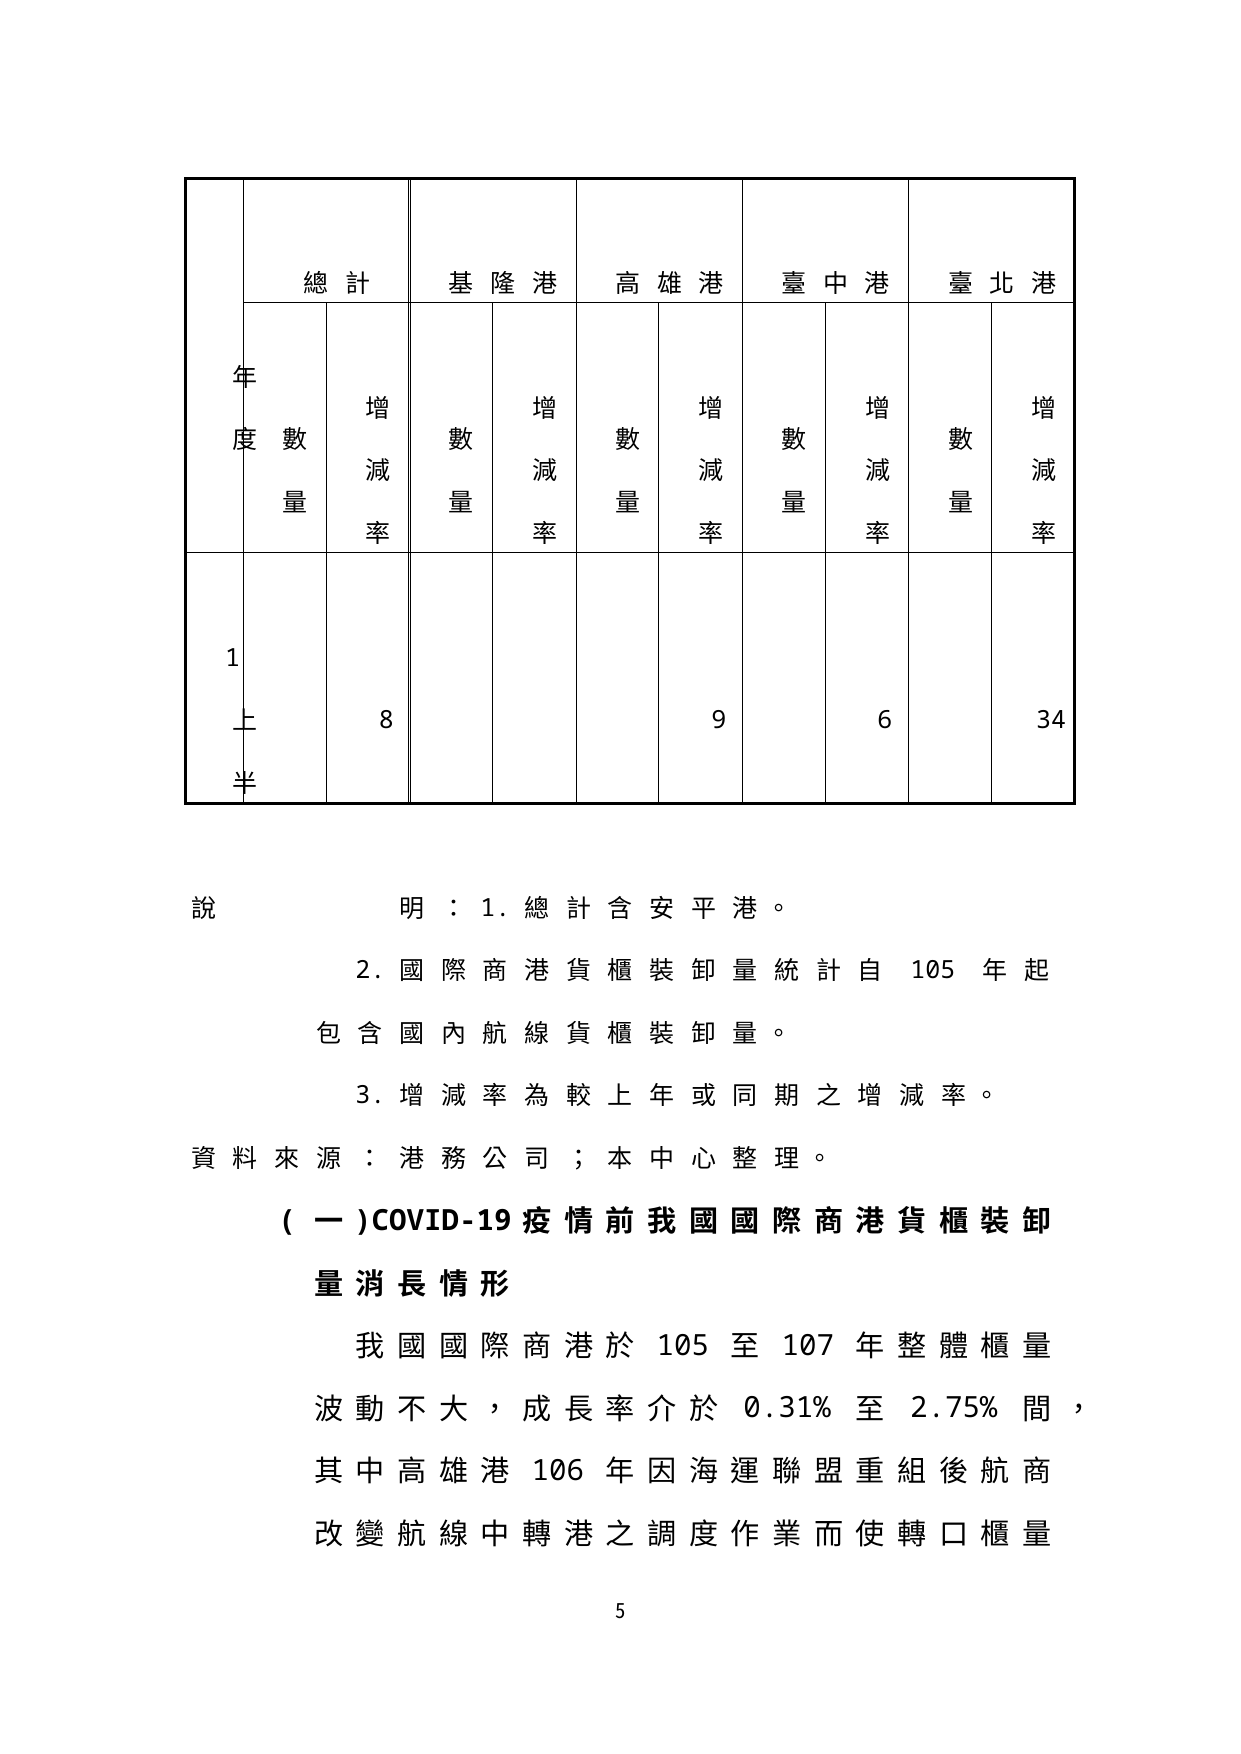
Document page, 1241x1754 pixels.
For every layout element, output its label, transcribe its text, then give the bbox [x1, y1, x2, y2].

table_cell 增減率 [493, 303, 576, 552]
table_cell 34 [992, 553, 1073, 802]
table_cell 數量 [244, 303, 326, 552]
table_cell [577, 553, 658, 802]
table_cell 增減率 [327, 303, 408, 552]
table_cell 9 [659, 553, 742, 802]
table_cell 數量 [577, 303, 658, 552]
table_header 總計 [244, 180, 408, 302]
table_cell [411, 553, 492, 802]
table_header 臺北港 [909, 180, 1073, 302]
table_cell 增減率 [659, 303, 742, 552]
table_cell 增減率 [992, 303, 1073, 552]
table_cell 111上半 [187, 553, 243, 802]
table_cell 數量 [411, 303, 492, 552]
table_cell 增減率 [826, 303, 908, 552]
table_cell [743, 553, 825, 802]
table_header 年度 [187, 180, 243, 552]
text 我國國際商港於105至107年整體櫃量波動不大，成長率介於0.31%至2.75%間，其中高雄港106年因海運聯盟重組後航商改變航線中轉港之調度作業而使轉口櫃量減少，107年第4季因中美貿易戰之轉單效應帶動轉口櫃量成長；基隆港及臺北港因航商視市場需求調整航線及配置船型，影響該二港口櫃量增減變化，臺中港則因航運市場需求提升進出口櫃量。 [271, 1302, 1058, 1552]
text 說 明：1.總計含安平港。 [183, 865, 1058, 927]
text 2.國際商港貨櫃裝卸量統計自105年起包含國內航線貨櫃裝卸量。 [305, 927, 1058, 1052]
table_cell 8 [327, 553, 408, 802]
table_header 高雄港 [577, 180, 742, 302]
table_cell 752.6 [244, 553, 326, 802]
text 資料來源：港務公司；本中心整理。 [183, 1115, 1058, 1177]
table_cell 6 [826, 553, 908, 802]
table_cell [493, 553, 576, 802]
text 3.增減率為較上年或同期之增減率。 [305, 1052, 1058, 1115]
table_header 基隆港 [411, 180, 576, 302]
table_cell 數量 [743, 303, 825, 552]
text (一)COVID-19疫情前我國國際商港貨櫃裝卸量消長情形 [242, 1177, 1058, 1302]
table_header 臺中港 [743, 180, 908, 302]
table_cell [909, 553, 991, 802]
table_cell 數量 [909, 303, 991, 552]
